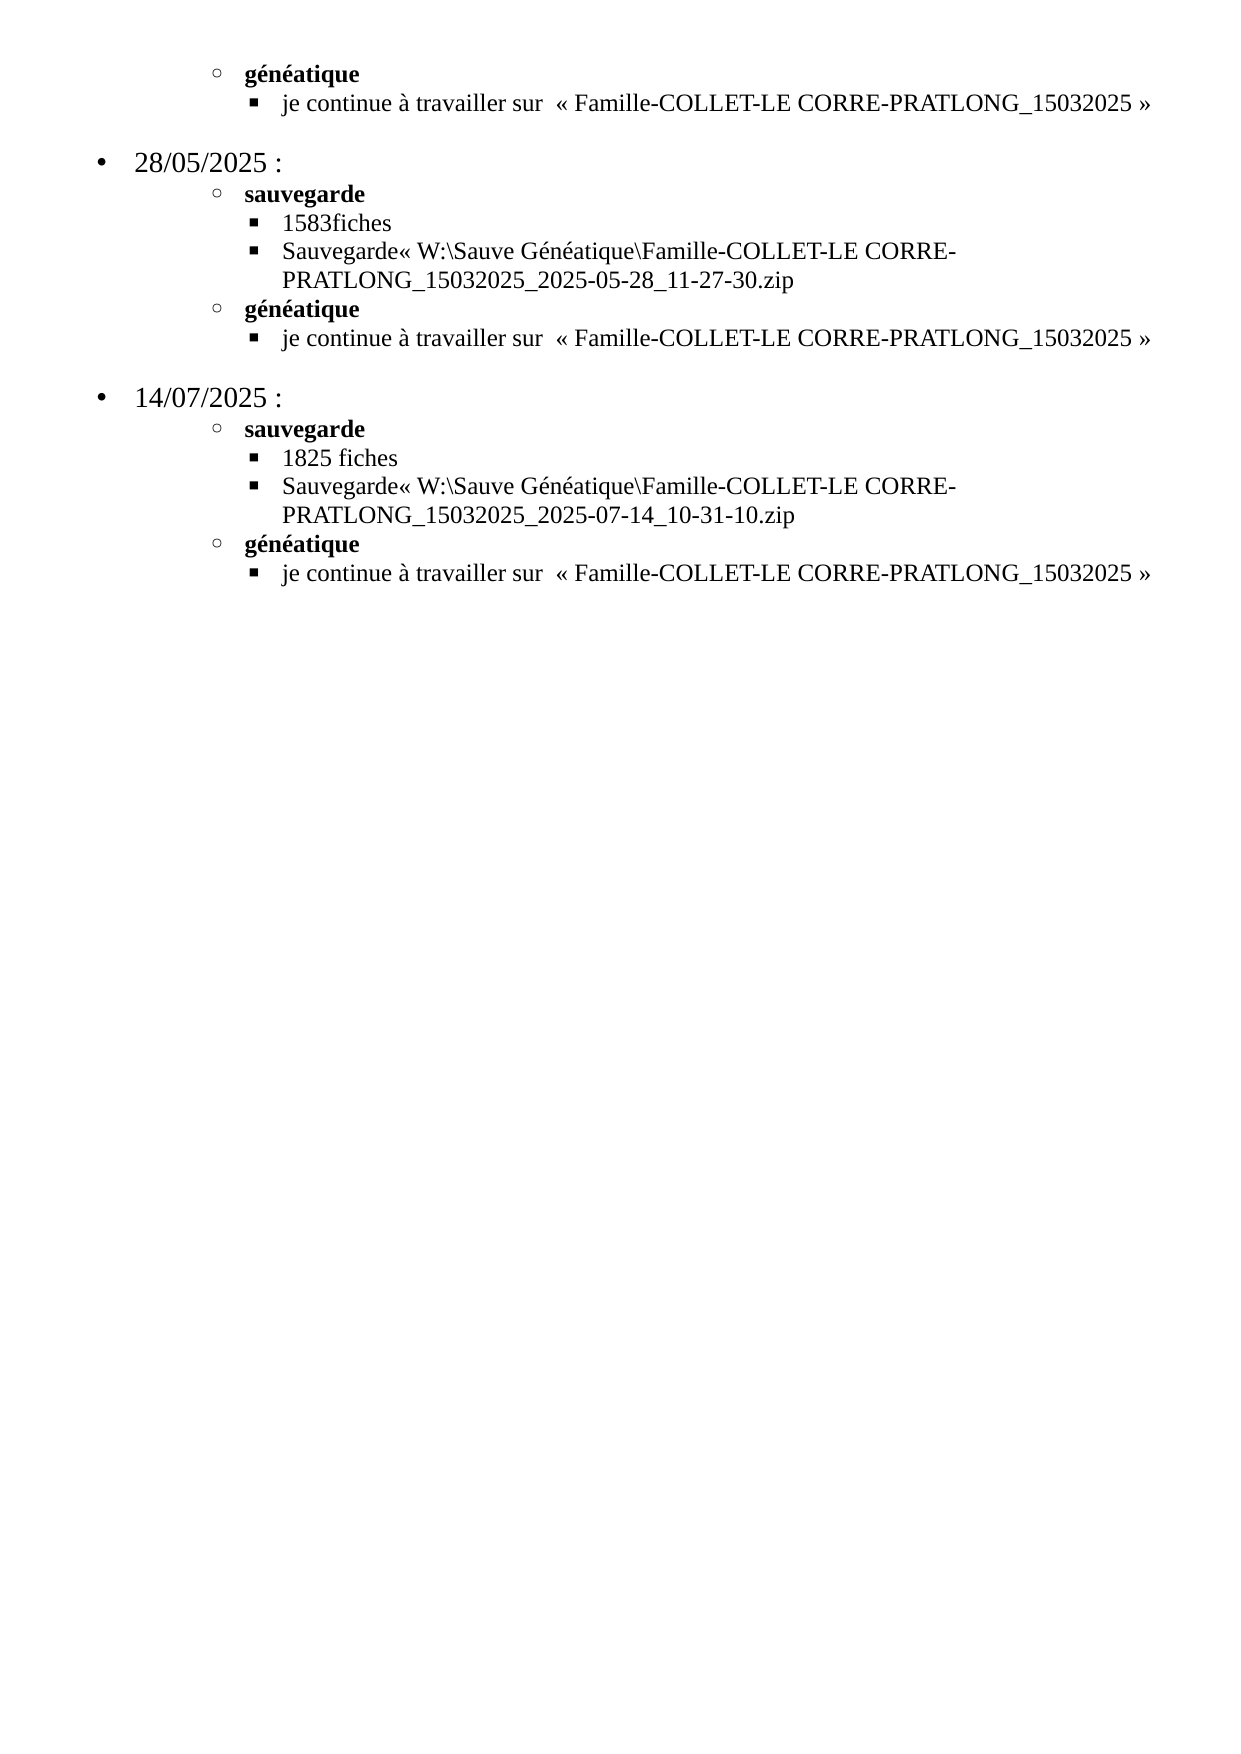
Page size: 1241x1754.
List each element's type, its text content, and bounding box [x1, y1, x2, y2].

list 14/07/2025 : [97, 380, 1181, 414]
list sauvegarde [207, 414, 1181, 443]
list je continue à travailler sur « Famille-COLLET-LE CORRE-PRATLONG_15032025 » [244, 558, 1181, 586]
list je continue à travailler sur « Famille-COLLET-LE CORRE-PRATLONG_15032025 » [244, 88, 1181, 117]
list Sauvegarde« W:\Sauve Généatique\Famille-COLLET-LE CORRE-PRATLONG_15032025_2025-05-28_11-27-30.zip [244, 236, 1181, 294]
list généatique [207, 59, 1181, 88]
list Sauvegarde« W:\Sauve Généatique\Famille-COLLET-LE CORRE-PRATLONG_15032025_2025-07-14_10-31-10.zip [244, 471, 1181, 529]
list 1825 fiches [244, 443, 1181, 471]
list 28/05/2025 : [97, 145, 1181, 179]
list je continue à travailler sur « Famille-COLLET-LE CORRE-PRATLONG_15032025 » [244, 323, 1181, 351]
list généatique [207, 294, 1181, 323]
list généatique [207, 529, 1181, 558]
list 1583fiches [244, 208, 1181, 236]
list sauvegarde [207, 179, 1181, 208]
